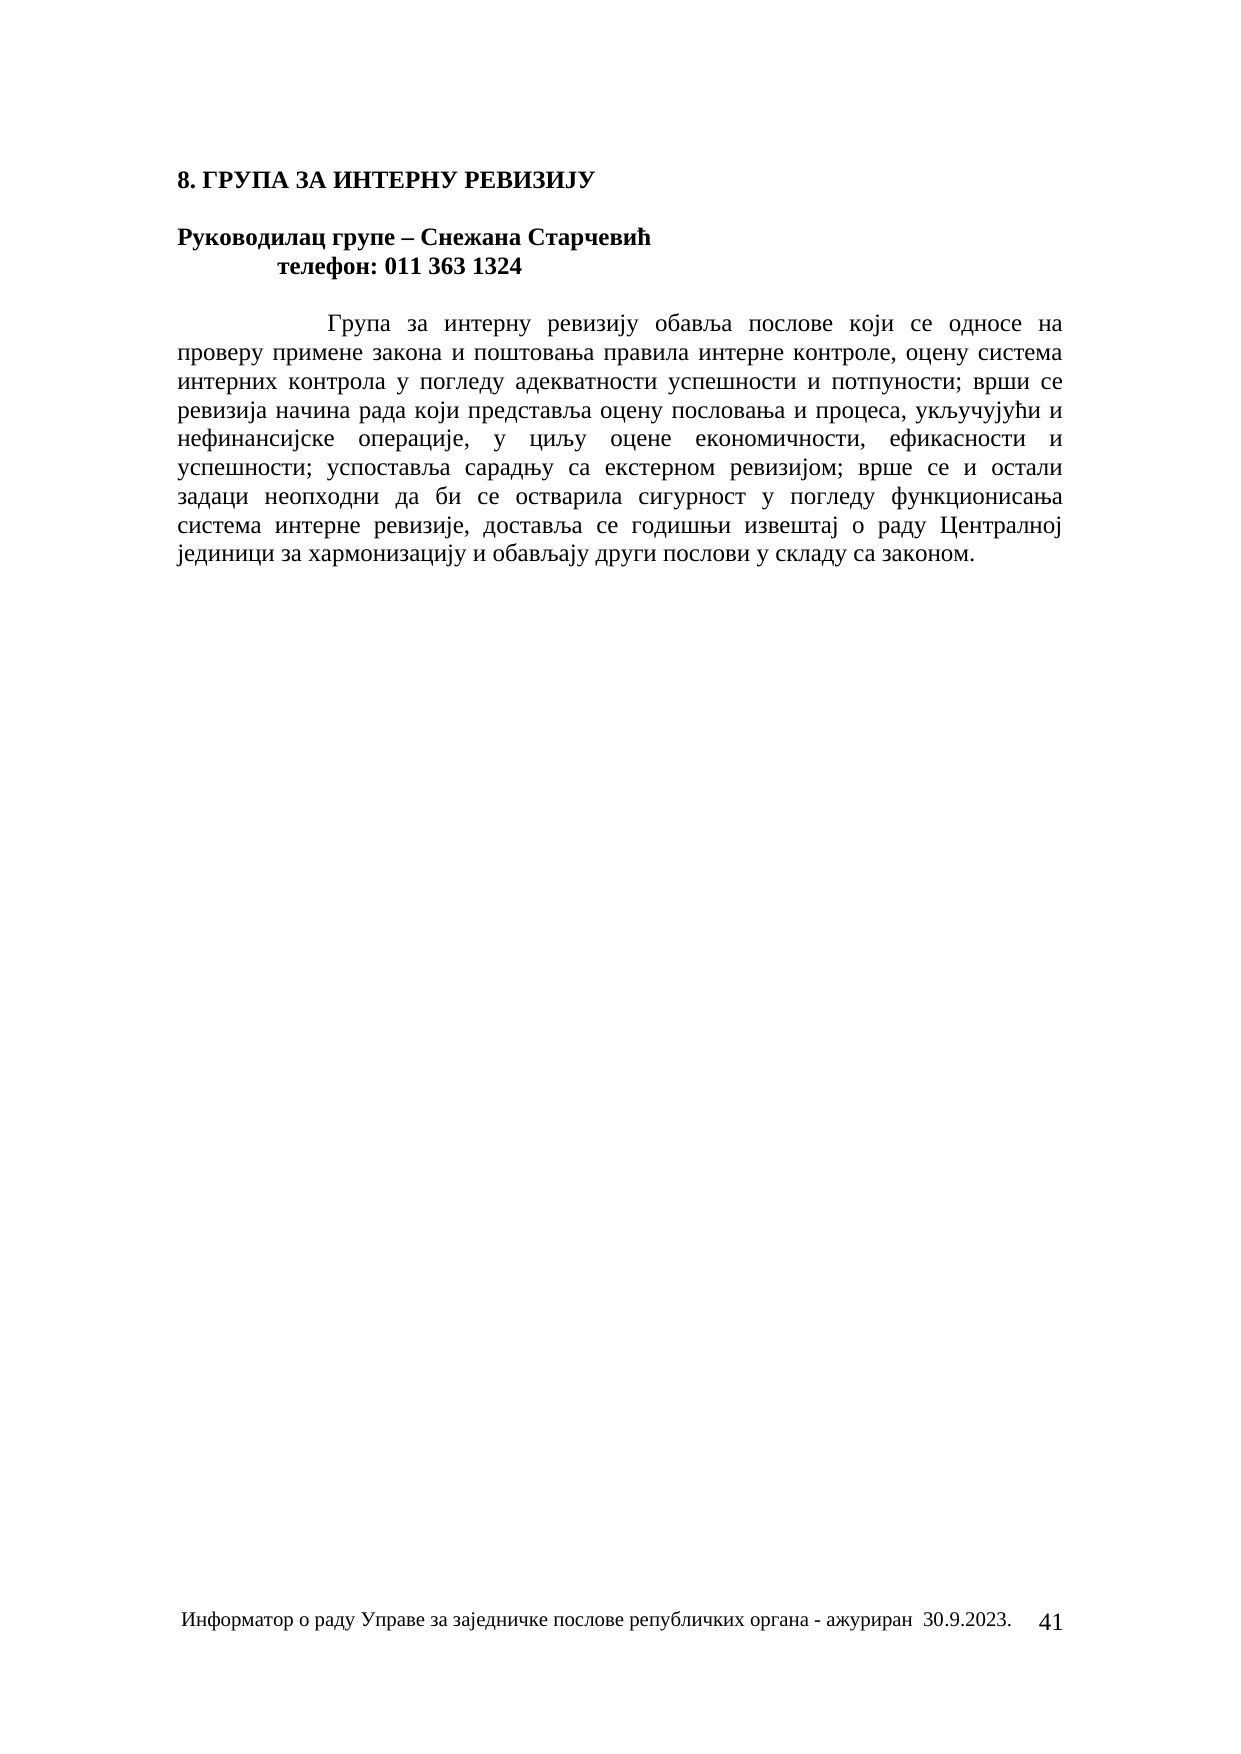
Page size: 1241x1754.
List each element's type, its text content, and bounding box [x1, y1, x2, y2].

text Група за интерну ревизију обавља послове који се односе на проверу примене закона и поштовања правила интерне контроле, оцену система интерних контрола у погледу адекватности успешности и потпуности; врши се ревизија начина рада који представља оцену пословања и процеса, укључујући и нефинансијске операције, у циљу оцене економичности, ефикасности и успешности; успоставља сарадњу са екстерном ревизијом; врше се и остали задаци неопходни да би се остварила сигурност у погледу функционисања система интерне ревизије, доставља се годишњи извештај о раду Централној јединици за хармонизацију и обављају други послови у складу са законом. [177, 308, 1063, 567]
text телефон: 011 363 1324 [177, 251, 1063, 280]
text Руководилац групе – Снежана Старчевић [177, 222, 1063, 251]
text 8. ГРУПА ЗА ИНТЕРНУ РЕВИЗИЈУ [177, 165, 1063, 193]
